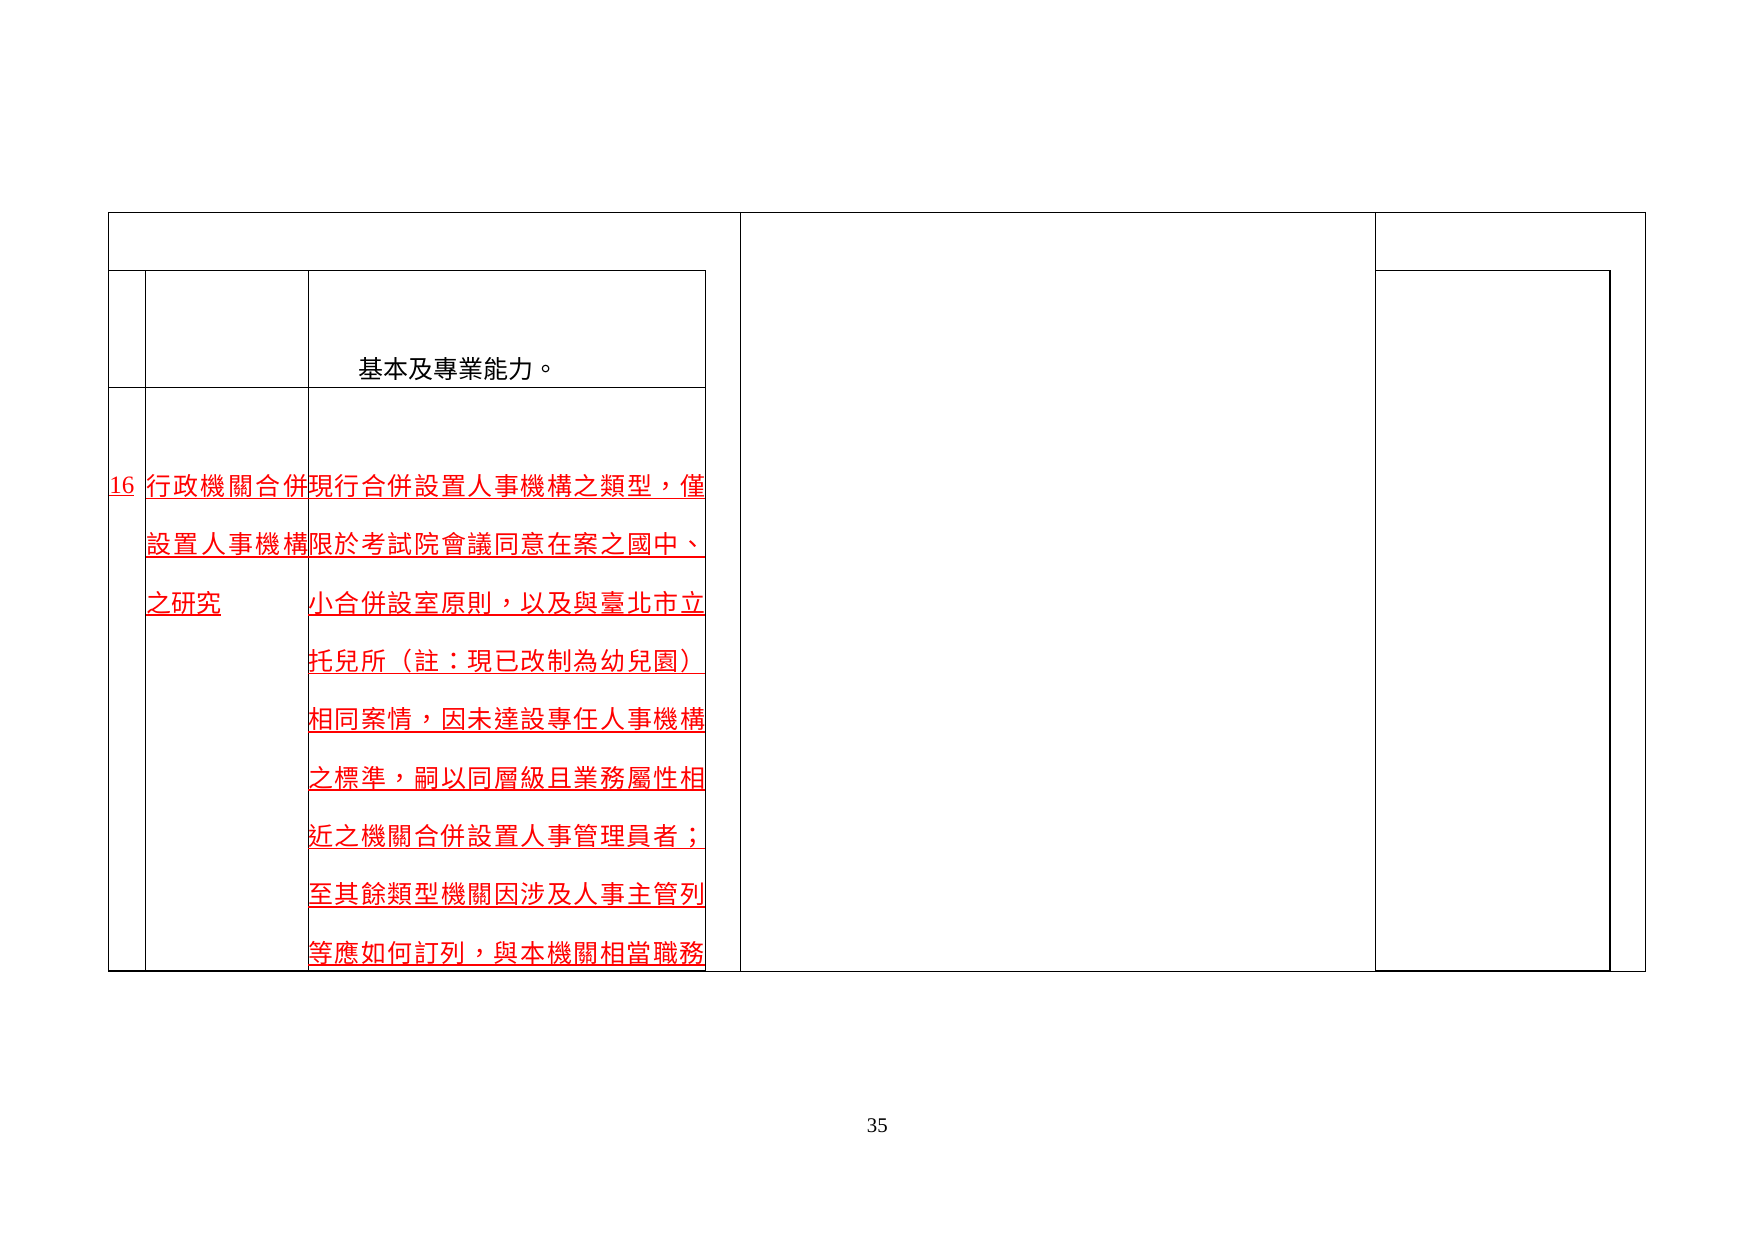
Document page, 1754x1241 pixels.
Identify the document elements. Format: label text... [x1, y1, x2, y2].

table_cell 小合併設室原則，以及與臺北市立 [309, 558, 705, 614]
table_cell 托兒所（註：現已改制為幼兒園） [309, 616, 705, 673]
table_cell 等應如何訂列，與本機關相當職務 [309, 908, 705, 964]
table_cell 網際網絡以及行動載具在近年快速發展下，國內學界及私部門已興起了一股新式教學的風潮，因此如何結合線上工具、行動載具提供學習者更多元的學習情境，頗值努力。 公部門數位學習之推動應結合新興數位培訓趨勢與時俱進，以培訓公務所需人才，進而提昇服務效益。數位學習培訓新趨勢如下： 行動學習（Mobile-learning） 微學習（Micro-learning） 巨型開放線上課程（Massive Open Online Courses） 電子書（E-books） 直播課程（Live Online Courses） 影片式學習（Learning Videos） 遊戲化學習（Gamification） 虛擬及擴充實境學習（Virtual Reality and Augmented Reality） 社群網絡（Social Media） 個人化（Personalization） 為瞭解如何妥適運用科技發展新工具及新興網路教學模式，並搭配上開數位學習新趨勢，本研究主題將有助於公務人員數位學習發展，以提升學習者基本及專業能力。 [309, 271, 705, 387]
table_cell 現行合併設置人事機構之類型，僅 [309, 388, 705, 498]
table_cell [109, 271, 145, 387]
table_cell [146, 271, 308, 387]
table_cell 16 [109, 388, 145, 970]
table_cell 設置人事機構 [146, 499, 308, 556]
table_cell 之標準，嗣以同層級且業務屬性相 [309, 733, 705, 789]
table_cell 近之機關合併設置人事管理員者； [309, 791, 705, 848]
table_cell [109, 213, 740, 971]
table_cell 至其餘類型機關因涉及人事主管列 [309, 849, 705, 906]
table_cell 行政機關合併 [146, 388, 308, 498]
table_cell 本項新增。 [1376, 271, 1609, 970]
table_cell [741, 213, 1375, 971]
table_cell 相同案情，因未達設專任人事機構 [309, 674, 705, 731]
table_cell [1376, 213, 1645, 971]
table_cell 限於考試院會議同意在案之國中、 [309, 499, 705, 556]
table_cell 之研究 [146, 558, 308, 970]
